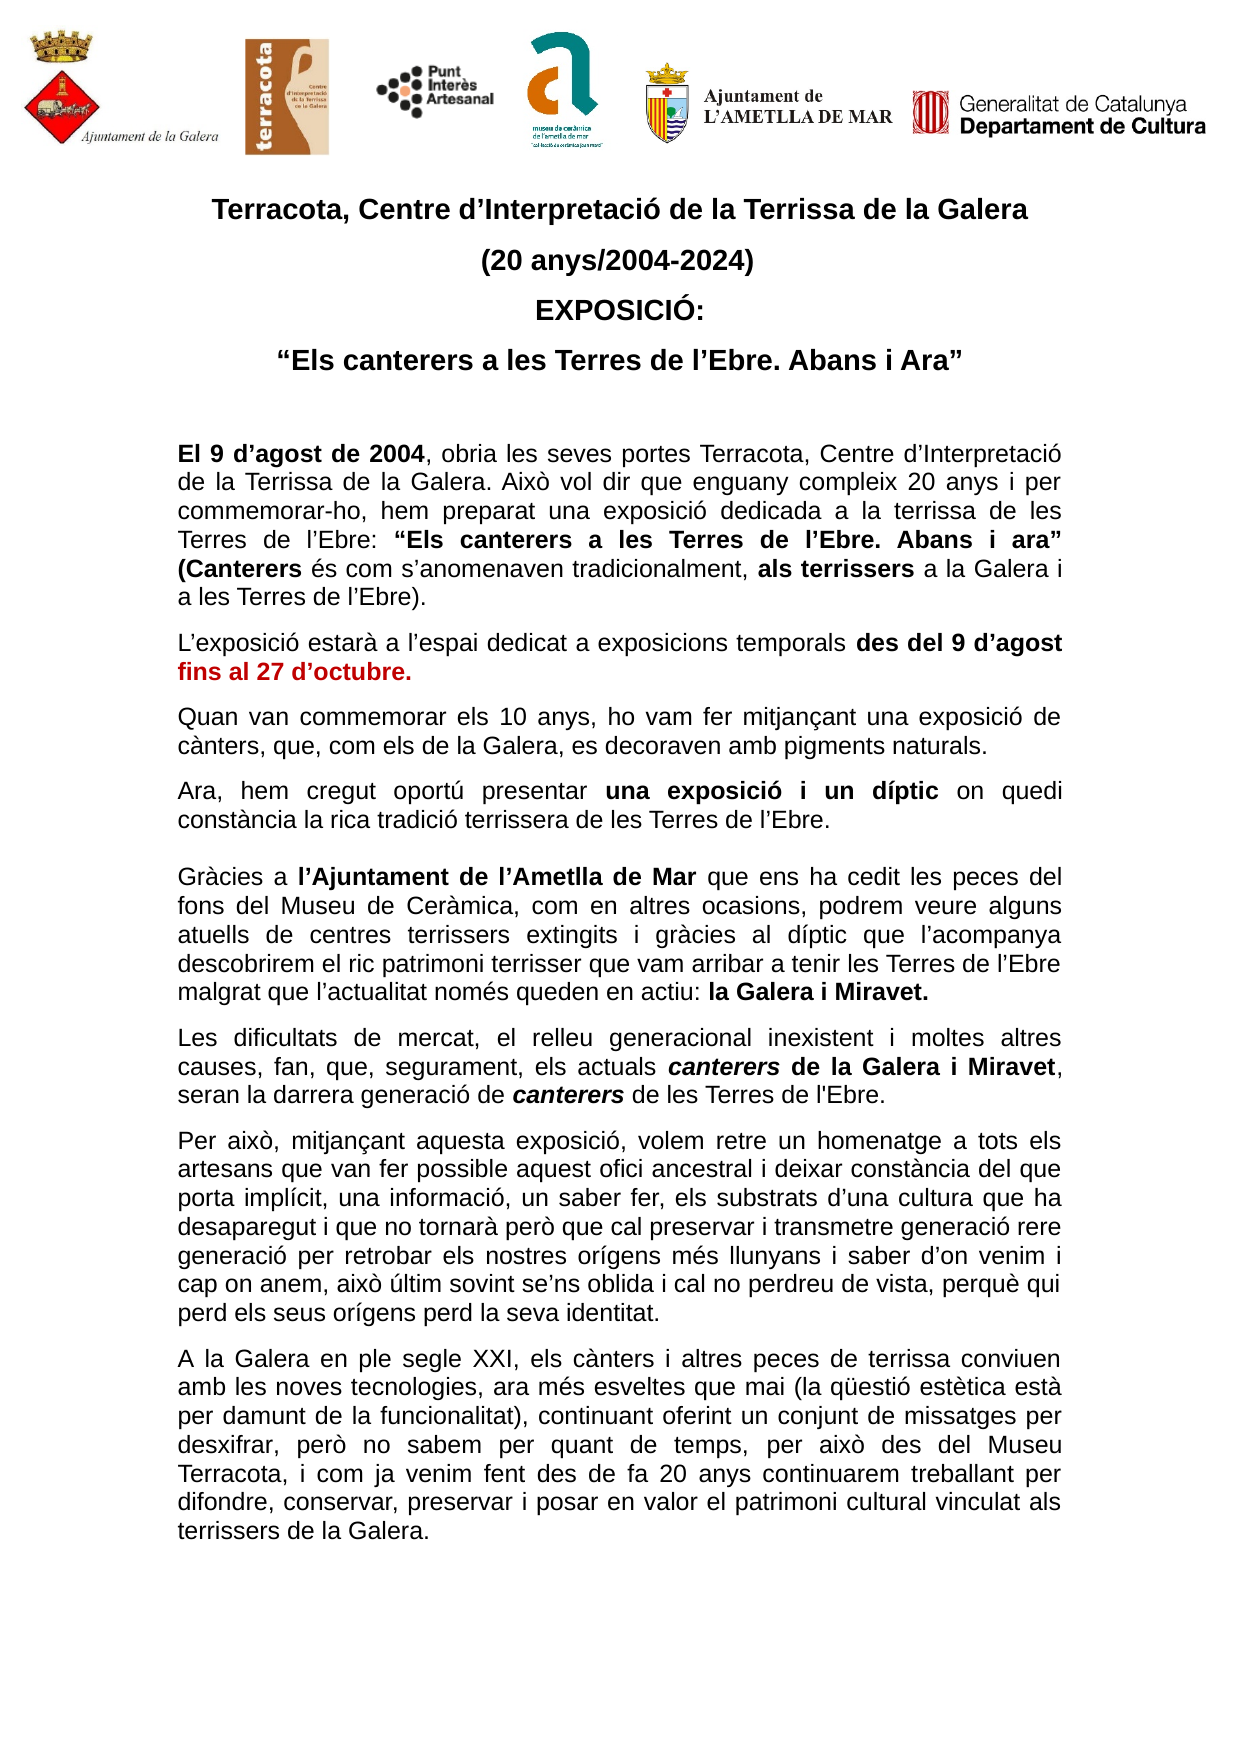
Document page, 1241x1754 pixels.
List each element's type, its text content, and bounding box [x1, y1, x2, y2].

text L’exposició estarà a l’espai dedicat a exposicions temporals des del 9 d’agost fins al 27 d’octubre. [177, 628, 1063, 685]
text EXPOSICIÓ: [177, 293, 1063, 326]
text (20 anys/2004-2024) [177, 242, 1063, 276]
text “Els canterers a les Terres de l’Ebre. Abans i Ara” [177, 343, 1063, 376]
text Quan van commemorar els 10 anys, ho vam fer mitjançant una exposició de cànters, que, com els de la Galera, es decoraven amb pigments naturals. [177, 702, 1063, 759]
text El 9 d’agost de 2004, obria les seves portes Terracota, Centre d’Interpretació de la Terrissa de la Galera. Això vol dir que enguany compleix 20 anys i per commemorar-ho, hem preparat una exposició dedicada a la terrissa de les Terres de l’Ebre: “Els canterers a les Terres de l’Ebre. Abans i ara” (Canterers és com s’anomenaven tradicionalment, als terrissers a la Galera i a les Terres de l’Ebre). [177, 438, 1063, 611]
text A la Galera en ple segle XXI, els cànters i altres peces de terrissa conviuen amb les noves tecnologies, ara més esveltes que mai (la qüestió estètica està per damunt de la funcionalitat), continuant oferint un conjunt de missatges per desxifrar, però no sabem per quant de temps, per això des del Museu Terracota, i com ja venim fent des de fa 20 anys continuarem treballant per difondre, conservar, preservar i posar en valor el patrimoni cultural vinculat als terrissers de la Galera. [177, 1343, 1063, 1545]
text Ara, hem cregut oportú presentar una exposició i un díptic on quedi constància la rica tradició terrissera de les Terres de l’Ebre. [177, 776, 1063, 833]
text Terracota, Centre d’Interpretació de la Terrissa de la Galera [177, 192, 1063, 226]
text Per això, mitjançant aquesta exposició, volem retre un homenatge a tots els artesans que van fer possible aquest ofici ancestral i deixar constància del que porta implícit, una informació, un saber fer, els substrats d’una cultura que ha desaparegut i que no tornarà però que cal preservar i transmetre generació rere generació per retrobar els nostres orígens més llunyans i saber d’on venim i cap on anem, això últim sovint se’ns oblida i cal no perdreu de vista, perquè qui perd els seus orígens perd la seva identitat. [177, 1126, 1063, 1327]
text Gràcies a l’Ajuntament de l’Ametlla de Mar que ens ha cedit les peces del fons del Museu de Ceràmica, com en altres ocasions, podrem veure alguns atuells de centres terrissers extingits i gràcies al díptic que l’acompanya descobrirem el ric patrimoni terrisser que vam arribar a tenir les Terres de l’Ebre malgrat que l’actualitat només queden en actiu: la Galera i Miravet. [177, 862, 1063, 1006]
text Les dificultats de mercat, el relleu generacional inexistent i moltes altres causes, fan, que, segurament, els actuals canterers de la Galera i Miravet, seran la darrera generació de canterers de les Terres de l'Ebre. [177, 1023, 1063, 1109]
